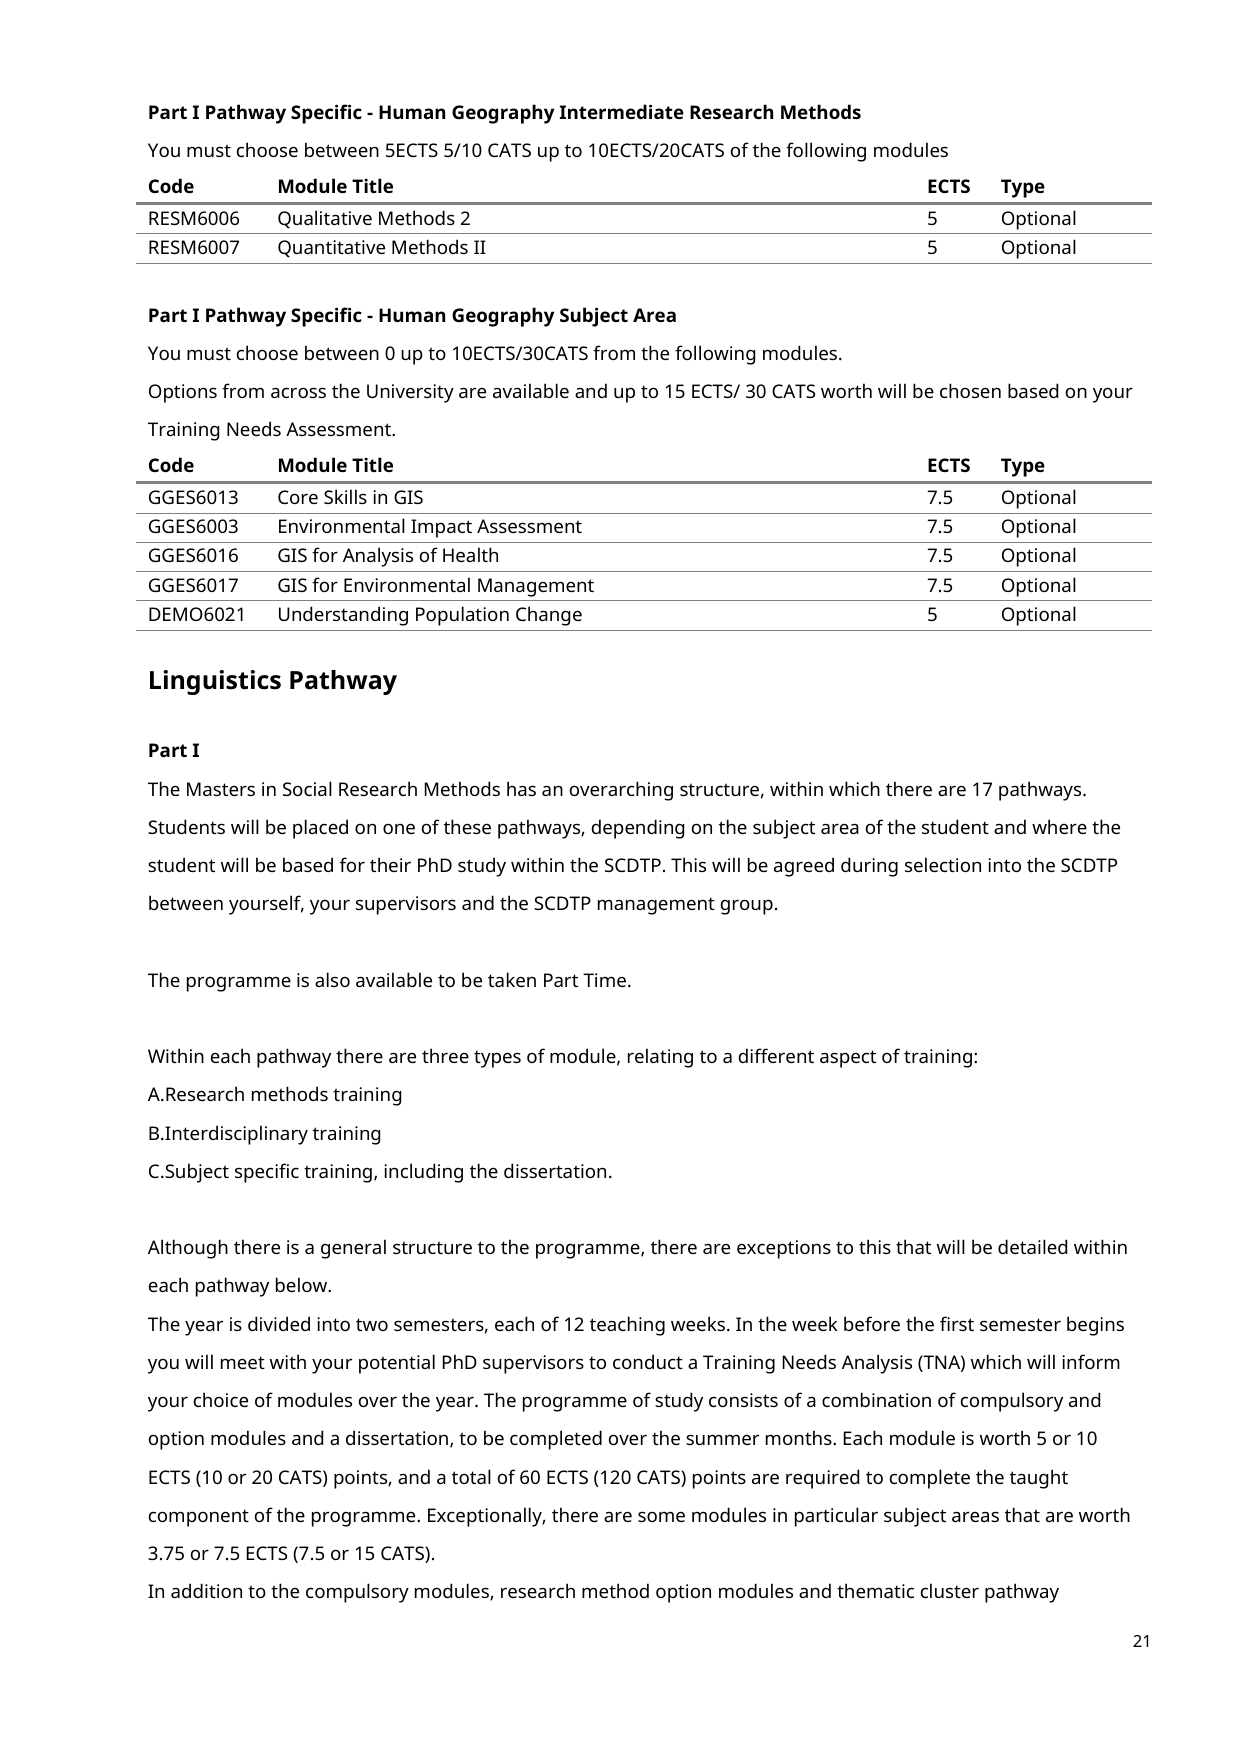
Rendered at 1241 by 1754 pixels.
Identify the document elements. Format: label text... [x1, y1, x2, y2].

table_cell RESM6007 [136, 234, 266, 263]
table_cell Optional [989, 234, 1152, 263]
table_cell Understanding Population Change [266, 601, 916, 629]
table_cell Code [136, 174, 266, 202]
table_cell 5 [916, 234, 989, 263]
table_cell 7.5 [916, 484, 989, 512]
table_cell Module Title [266, 174, 916, 202]
table_cell Module Title [266, 453, 916, 481]
table_cell Part I Pathway Specific - Human Geography Intermediate Research Methods You must choose between 5ECTS 5/10 CATS up to 10ECTS/20CATS of the following modules [136, 99, 1152, 174]
table_cell 7.5 [916, 572, 989, 600]
table_cell ECTS [916, 453, 989, 481]
table_cell Type [989, 453, 1152, 481]
table_cell Part I Pathway Specific - Human Geography Subject Area You must choose between 0 up to 10ECTS/30CATS from the following modules. Options from across the University are available and up to 15 ECTS/ 30 CATS worth will be chosen based on your Training Needs Assessment. [136, 264, 1152, 453]
table_cell GGES6003 [136, 514, 266, 542]
table_cell Qualitative Methods 2 [266, 205, 916, 233]
table_cell Optional [989, 601, 1152, 629]
table_cell Environmental Impact Assessment [266, 514, 916, 542]
table_cell 7.5 [916, 543, 989, 571]
table_cell GGES6016 [136, 543, 266, 571]
table_cell GGES6013 [136, 484, 266, 512]
table_cell GIS for Environmental Management [266, 572, 916, 600]
table_cell Core Skills in GIS [266, 484, 916, 512]
table_cell Optional [989, 572, 1152, 600]
table_cell Linguistics Pathway [136, 631, 1152, 699]
table_cell 5 [916, 601, 989, 629]
table_cell Optional [989, 514, 1152, 542]
table_cell Part I The Masters in Social Research Methods has an overarching structure, within which there are 17 pathways. Students will be placed on one of these pathways, depending on the subject area of the student and where the student will be based for their PhD study within the SCDTP. This will be agreed during selection into the SCDTP between yourself, your supervisors and the SCDTP management group. The programme is also available to be taken Part Time. Within each pathway there are three types of module, relating to a different aspect of training: A.Research methods training B.Interdisciplinary training C.Subject specific training, including the dissertation. Although there is a general structure to the programme, there are exceptions to this that will be detailed within each pathway below. The year is divided into two semesters, each of 12 teaching weeks. In the week before the first semester begins you will meet with your potential PhD supervisors to conduct a Training Needs Analysis (TNA) which will inform your choice of modules over the year. The programme of study consists of a combination of compulsory and option modules and a dissertation, to be completed over the summer months. Each module is worth 5 or 10 ECTS (10 or 20 CATS) points, and a total of 60 ECTS (120 CATS) points are required to complete the taught component of the programme. Exceptionally, there are some modules in particular subject areas that are worth 3.75 or 7.5 ECTS (7.5 or 15 CATS). In addition to the compulsory modules, research method option modules and thematic cluster pathway [136, 699, 1152, 1604]
table_cell RESM6006 [136, 205, 266, 233]
table_cell GGES6017 [136, 572, 266, 600]
table_cell ECTS [916, 174, 989, 202]
table_cell 7.5 [916, 514, 989, 542]
table_cell Code [136, 453, 266, 481]
table_cell Type [989, 174, 1152, 202]
table_cell Optional [989, 484, 1152, 512]
table_cell 5 [916, 205, 989, 233]
table_cell DEMO6021 [136, 601, 266, 629]
table_cell GIS for Analysis of Health [266, 543, 916, 571]
table_cell Quantitative Methods II [266, 234, 916, 263]
table_cell Optional [989, 205, 1152, 233]
table_cell Optional [989, 543, 1152, 571]
